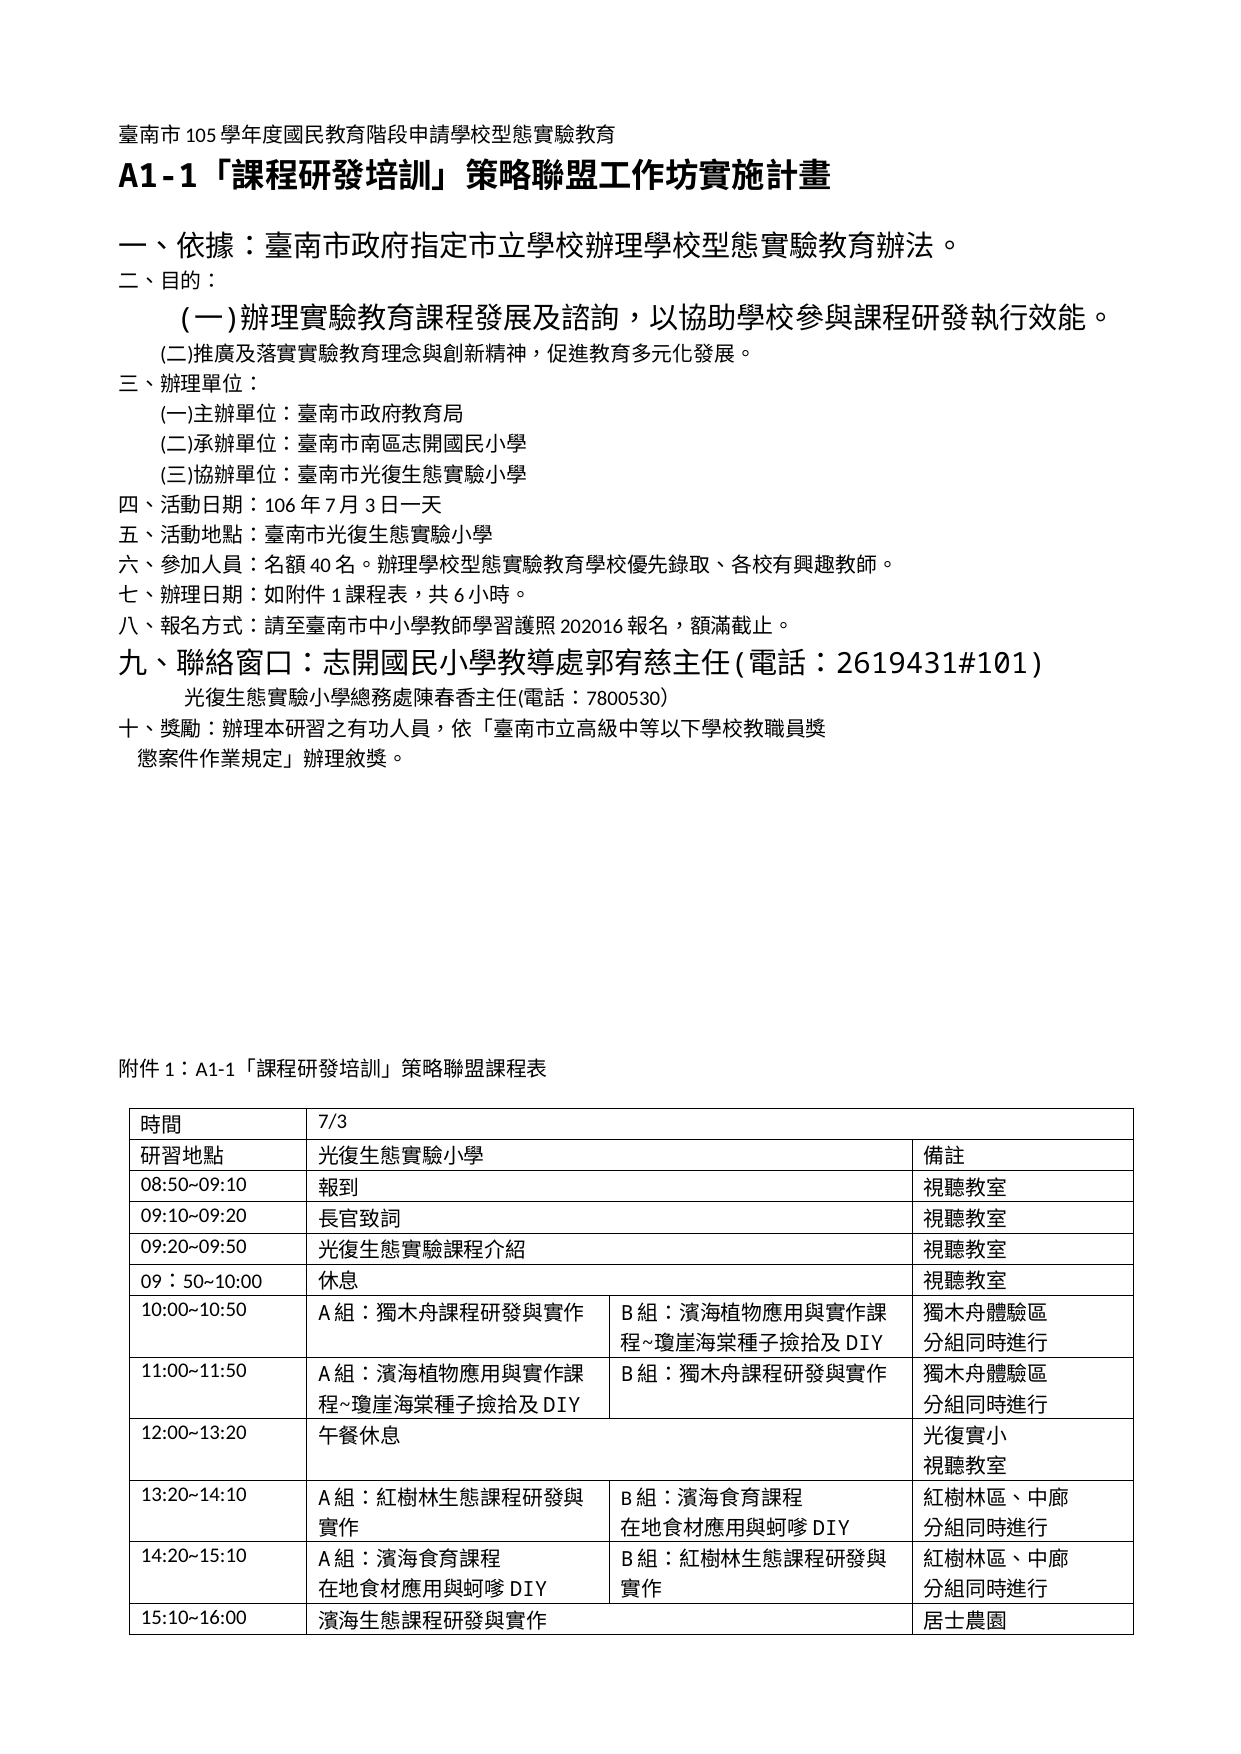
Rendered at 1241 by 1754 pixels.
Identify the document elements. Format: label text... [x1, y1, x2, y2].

table_cell 視聽教室 [913, 1234, 1133, 1264]
text 一、依據：臺南市政府指定市立學校辦理學校型態實驗教育辦法。 [118, 222, 1122, 264]
text (二)推廣及落實實驗教育理念與創新精神，促進教育多元化發展。 [118, 337, 1122, 367]
table_cell 11:00~11:50 [130, 1358, 306, 1418]
table_cell A組：紅樹林生態課程研發與實作 [307, 1481, 609, 1541]
text 五、活動地點：臺南市光復生態實驗小學 [118, 518, 1122, 548]
text 二、目的： [118, 264, 1122, 295]
table_cell 09:10~09:20 [130, 1202, 306, 1232]
table_cell 視聽教室 [913, 1202, 1133, 1232]
table_cell 居士農園 [913, 1604, 1133, 1634]
table_cell 備註 [913, 1140, 1133, 1170]
table_cell 休息 [307, 1265, 912, 1295]
table_cell 紅樹林區、中廊 分組同時進行 [913, 1542, 1133, 1603]
table_cell 午餐休息 [307, 1419, 912, 1480]
text 六、參加人員：名額40名。辦理學校型態實驗教育學校優先錄取、各校有興趣教師。 [118, 548, 1122, 579]
table_cell 光復實小 視聽教室 [913, 1419, 1133, 1480]
text 光復生態實驗小學總務處陳春香主任(電話：7800530） [118, 682, 1122, 712]
table_cell 09:20~09:50 [130, 1234, 306, 1264]
table_cell 光復生態實驗課程介紹 [307, 1234, 912, 1264]
table_cell 15:10~16:00 [130, 1604, 306, 1634]
text A1-1「課程研發培訓」策略聯盟工作坊實施計畫 [118, 148, 1122, 197]
table_cell 濱海生態課程研發與實作 [307, 1604, 912, 1634]
table_cell 光復生態實驗小學 [307, 1140, 912, 1170]
table_header 7/3 [307, 1109, 1133, 1139]
text 七、辦理日期：如附件1課程表，共6小時。 [118, 579, 1122, 609]
table_cell 14:20~15:10 [130, 1542, 306, 1603]
text 附件1：A1-1「課程研發培訓」策略聯盟課程表 [118, 1052, 1122, 1082]
table_cell 10:00~10:50 [130, 1296, 306, 1357]
table_cell 12:00~13:20 [130, 1419, 306, 1480]
text 臺南市105學年度國民教育階段申請學校型態實驗教育 [118, 118, 1122, 148]
text 三、辦理單位： [118, 367, 1122, 397]
table_cell B組：獨木舟課程研發與實作 [610, 1358, 912, 1418]
table_cell B組：紅樹林生態課程研發與實作 [610, 1542, 912, 1603]
text (二)承辦單位：臺南市南區志開國民小學 [118, 428, 1122, 458]
table_cell 報到 [307, 1171, 912, 1201]
table_cell 長官致詞 [307, 1202, 912, 1232]
table_cell 13:20~14:10 [130, 1481, 306, 1541]
text 八、報名方式：請至臺南市中小學教師學習護照202016報名，額滿截止。 [118, 609, 1122, 639]
table_cell 09：50~10:00 [130, 1265, 306, 1295]
table_cell B組：濱海食育課程 在地食材應用與蚵嗲DIY [610, 1481, 912, 1541]
table_cell 視聽教室 [913, 1265, 1133, 1295]
text (一)辦理實驗教育課程發展及諮詢，以協助學校參與課程研發執行效能。 [118, 295, 1122, 337]
table_cell B組：濱海植物應用與實作課程~瓊崖海棠種子撿拾及DIY [610, 1296, 912, 1357]
table_cell A組：獨木舟課程研發與實作 [307, 1296, 609, 1357]
table_cell 獨木舟體驗區 分組同時進行 [913, 1296, 1133, 1357]
table_cell 獨木舟體驗區 分組同時進行 [913, 1358, 1133, 1418]
text 懲案件作業規定」辦理敘獎。 [118, 742, 1122, 772]
text 四、活動日期：106年7月3日一天 [118, 488, 1122, 518]
text (三)協辦單位：臺南市光復生態實驗小學 [118, 458, 1122, 488]
table_cell 08:50~09:10 [130, 1171, 306, 1201]
table_cell A組：濱海植物應用與實作課程~瓊崖海棠種子撿拾及DIY [307, 1358, 609, 1418]
table_cell 紅樹林區、中廊 分組同時進行 [913, 1481, 1133, 1541]
table_cell 研習地點 [130, 1140, 306, 1170]
text 九、聯絡窗口：志開國民小學教導處郭宥慈主任(電話：2619431#101) [118, 639, 1122, 682]
text (一)主辦單位：臺南市政府教育局 [118, 397, 1122, 428]
text 十、獎勵：辦理本研習之有功人員，依「臺南市立高級中等以下學校教職員獎 [118, 712, 1122, 742]
table_header 時間 [130, 1109, 306, 1139]
table_cell A組：濱海食育課程 在地食材應用與蚵嗲DIY [307, 1542, 609, 1603]
table_cell 視聽教室 [913, 1171, 1133, 1201]
